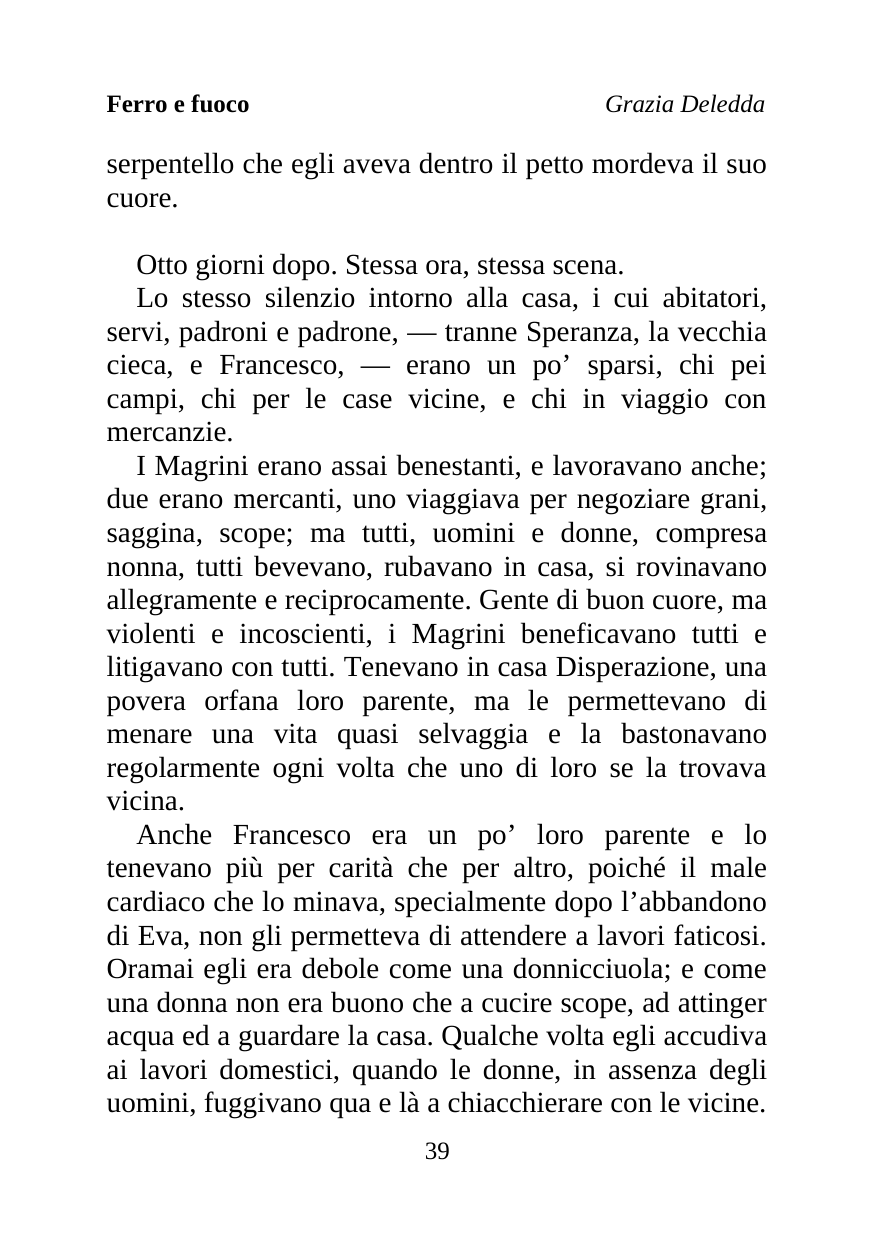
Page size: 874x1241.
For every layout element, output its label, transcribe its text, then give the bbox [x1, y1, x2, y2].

text serpentello che egli aveva dentro il petto mordeva il suo cuore. [106, 146, 768, 213]
text I Magrini erano assai benestanti, e lavoravano anche; due erano mercanti, uno viaggiava per negoziare grani, saggina, scope; ma tutti, uomini e donne, compresa nonna, tutti bevevano, rubavano in casa, si rovinavano allegramente e reciprocamente. Gente di buon cuore, ma violenti e incoscienti, i Magrini beneficavano tutti e litigavano con tutti. Tenevano in casa Disperazione, una povera orfana loro parente, ma le permettevano di menare una vita quasi selvaggia e la bastonavano regolarmente ogni volta che uno di loro se la trovava vicina. [106, 448, 768, 817]
text Lo stesso silenzio intorno alla casa, i cui abitatori, servi, padroni e padrone, — tranne Speranza, la vecchia cieca, e Francesco, — erano un po’ sparsi, chi pei campi, chi per le case vicine, e chi in viaggio con mercanzie. [106, 280, 768, 448]
text Anche Francesco era un po’ loro parente e lo tenevano più per carità che per altro, poiché il male cardiaco che lo minava, specialmente dopo l’abbandono di Eva, non gli permetteva di attendere a lavori faticosi. Oramai egli era debole come una donnicciuola; e come una donna non era buono che a cucire scope, ad attinger acqua ed a guardare la casa. Qualche volta egli accudiva ai lavori domestici, quando le donne, in assenza degli uomini, fuggivano qua e là a chiacchierare con le vicine. [106, 817, 768, 1119]
text Otto giorni dopo. Stessa ora, stessa scena. [106, 247, 768, 280]
